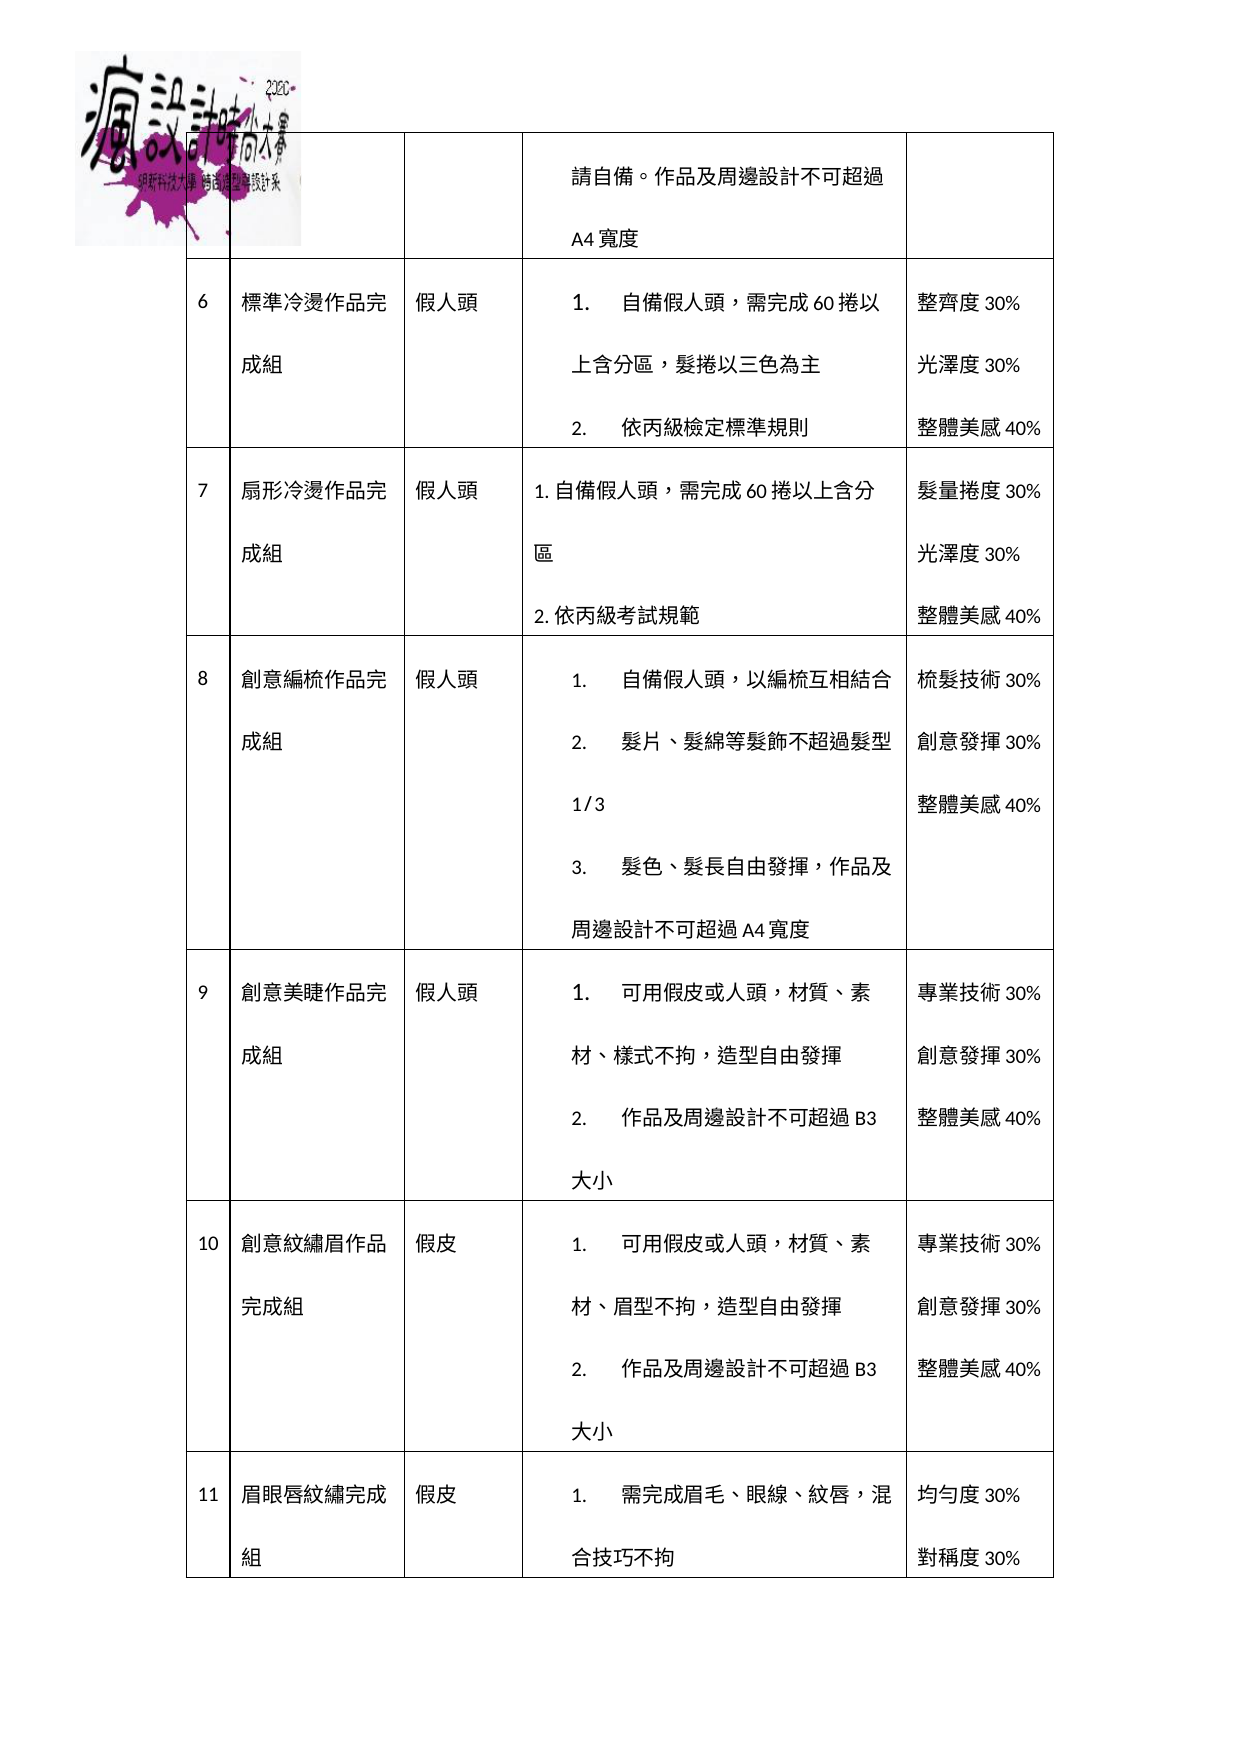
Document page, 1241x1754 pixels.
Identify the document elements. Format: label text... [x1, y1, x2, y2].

table_cell 7 [187, 448, 229, 635]
table_cell 均勻度30% 對稱度30% [907, 1452, 1053, 1577]
table_cell 請自備。作品及周邊設計不可超過A4寬度 [523, 133, 906, 258]
table_cell [187, 246, 229, 258]
table_cell 扇形冷燙作品完成組 [231, 448, 404, 635]
table_cell 假人頭 [405, 636, 522, 949]
table_cell 創意美睫作品完成組 [231, 950, 404, 1200]
table_cell [405, 133, 522, 258]
table_cell 可用假皮或人頭，材質、素材、眉型不拘，造型自由發揮 作品及周邊設計不可超過B3大小 [523, 1201, 906, 1451]
table_cell 假皮 [405, 1201, 522, 1451]
table_cell 專業技術30% 創意發揮30% 整體美感40% [907, 1201, 1053, 1451]
table_cell 假人頭 [405, 259, 522, 447]
table_cell 梳髮技術30% 創意發揮30% 整體美感40% [907, 636, 1053, 949]
table_cell [907, 133, 1053, 258]
table_cell 標準冷燙作品完成組 [231, 259, 404, 447]
table_cell 假人頭 [405, 950, 522, 1200]
table_cell 自備假人頭，需完成60捲以上含分區，髮捲以三色為主 依丙級檢定標準規則 [523, 259, 906, 447]
table_cell 假皮 [405, 1452, 522, 1577]
table_cell 創意編梳作品完成組 [231, 636, 404, 949]
table_cell 假人頭 [405, 448, 522, 635]
table_cell 6 [187, 259, 229, 447]
table_cell 眉眼唇紋繡完成組 [231, 1452, 404, 1577]
table_cell 10 [187, 1201, 229, 1451]
table_cell 髮量捲度30% 光澤度30% 整體美感40% [907, 448, 1053, 635]
table_cell 11 [187, 1452, 229, 1577]
table_cell 專業技術30% 創意發揮30% 整體美感40% [907, 950, 1053, 1200]
table_cell 創意紋繡眉作品完成組 [231, 1201, 404, 1451]
table_cell 8 [187, 636, 229, 949]
table_cell 需完成眉毛、眼線、紋唇，混合技巧不拘 可裝飾假睫毛與眼珠，不可畫眼影及裝飾外框 [523, 1452, 906, 1577]
table_cell [231, 133, 404, 258]
table_cell 整齊度30% 光澤度30% 整體美感40% [907, 259, 1053, 447]
table_cell 1. 自備假人頭，需完成60捲以上含分區 2. 依丙級考試規範 [523, 448, 906, 635]
table_cell 自備假人頭，以編梳互相結合 髮片、髮綿等髮飾不超過髮型1/3 髮色、髮長自由發揮，作品及周邊設計不可超過A4寬度 [523, 636, 906, 949]
table_cell 9 [187, 950, 229, 1200]
table_cell 可用假皮或人頭，材質、素材、樣式不拘，造型自由發揮 作品及周邊設計不可超過B3大小 [523, 950, 906, 1200]
